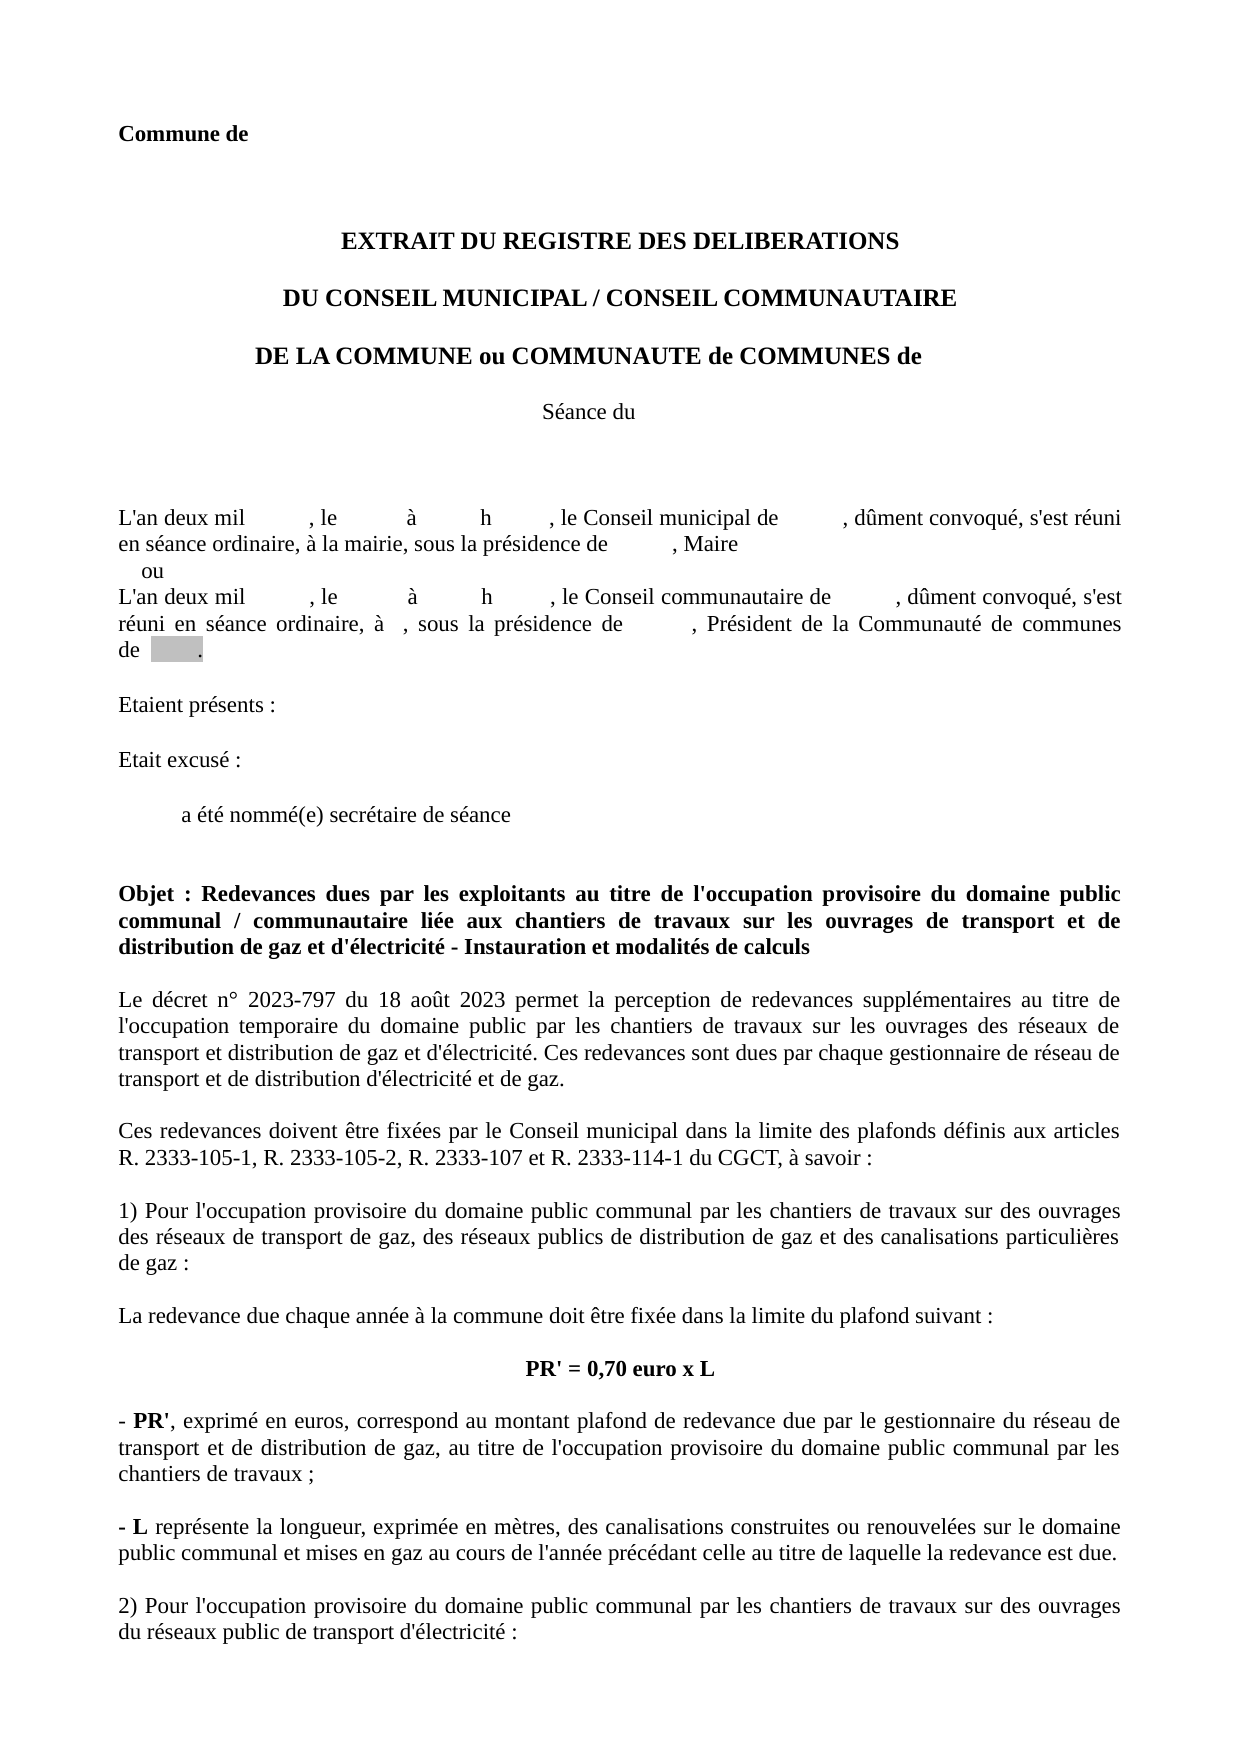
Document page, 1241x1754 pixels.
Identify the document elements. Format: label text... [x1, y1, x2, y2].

text PR' = 0,70 euro x L [118, 1355, 1122, 1381]
text ou [118, 557, 1122, 583]
text Ces redevances doivent être fixées par le Conseil municipal dans la limite des plafonds définis aux articles R. 2333-105-1, R. 2333-105-2, R. 2333-107 et R. 2333-114-1 du CGCT, à savoir : [118, 1118, 1122, 1170]
text Séance du [118, 396, 1122, 425]
text Le décret n° 2023-797 du 18 août 2023 permet la perception de redevances supplémentaires au titre de l'occupation temporaire du domaine public par les chantiers de travaux sur les ouvrages des réseaux de transport et distribution de gaz et d'électricité. Ces redevances sont dues par chaque gestionnaire de réseau de transport et de distribution d'électricité et de gaz. [118, 986, 1122, 1091]
text EXTRAIT DU REGISTRE DES DELIBERATIONS [118, 226, 1122, 255]
text - PR', exprimé en euros, correspond au montant plafond de redevance due par le gestionnaire du réseau de transport et de distribution de gaz, au titre de l'occupation provisoire du domaine public communal par les chantiers de travaux ; [118, 1407, 1122, 1487]
text Etait excusé : [118, 744, 1122, 773]
subtitle Commune de [118, 118, 1122, 147]
text L'an deux mil , le à h , le Conseil municipal de , dûment convoqué, s'est réuni en séance ordinaire, à la mairie, sous la présidence de , Maire [118, 504, 1122, 557]
text 2) Pour l'occupation provisoire du domaine public communal par les chantiers de travaux sur des ouvrages du réseaux public de transport d'électricité : [118, 1592, 1122, 1645]
text - L représente la longueur, exprimée en mètres, des canalisations construites ou renouvelées sur le domaine public communal et mises en gaz au cours de l'année précédant celle au titre de laquelle la redevance est due. [118, 1513, 1122, 1566]
text Objet : Redevances dues par les exploitants au titre de l'occupation provisoire du domaine public communal / communautaire liée aux chantiers de travaux sur les ouvrages de transport et de distribution de gaz et d'électricité - Instauration et modalités de calculs [118, 880, 1122, 959]
text La redevance due chaque année à la commune doit être fixée dans la limite du plafond suivant : [118, 1302, 1122, 1328]
text a été nommé(e) secrétaire de séance [118, 799, 1122, 828]
text DE LA COMMUNE ou COMMUNAUTE de COMMUNES de [118, 341, 1122, 370]
text 1) Pour l'occupation provisoire du domaine public communal par les chantiers de travaux sur des ouvrages des réseaux de transport de gaz, des réseaux publics de distribution de gaz et des canalisations particulières de gaz : [118, 1197, 1122, 1276]
text DU CONSEIL MUNICIPAL / CONSEIL COMMUNAUTAIRE [118, 283, 1122, 312]
text Etaient présents : [118, 689, 1122, 717]
text L'an deux mil , le à h , le Conseil communautaire de , dûment convoqué, s'est réuni en séance ordinaire, à , sous la présidence de , Président de la Communauté de communes de . [118, 583, 1122, 662]
